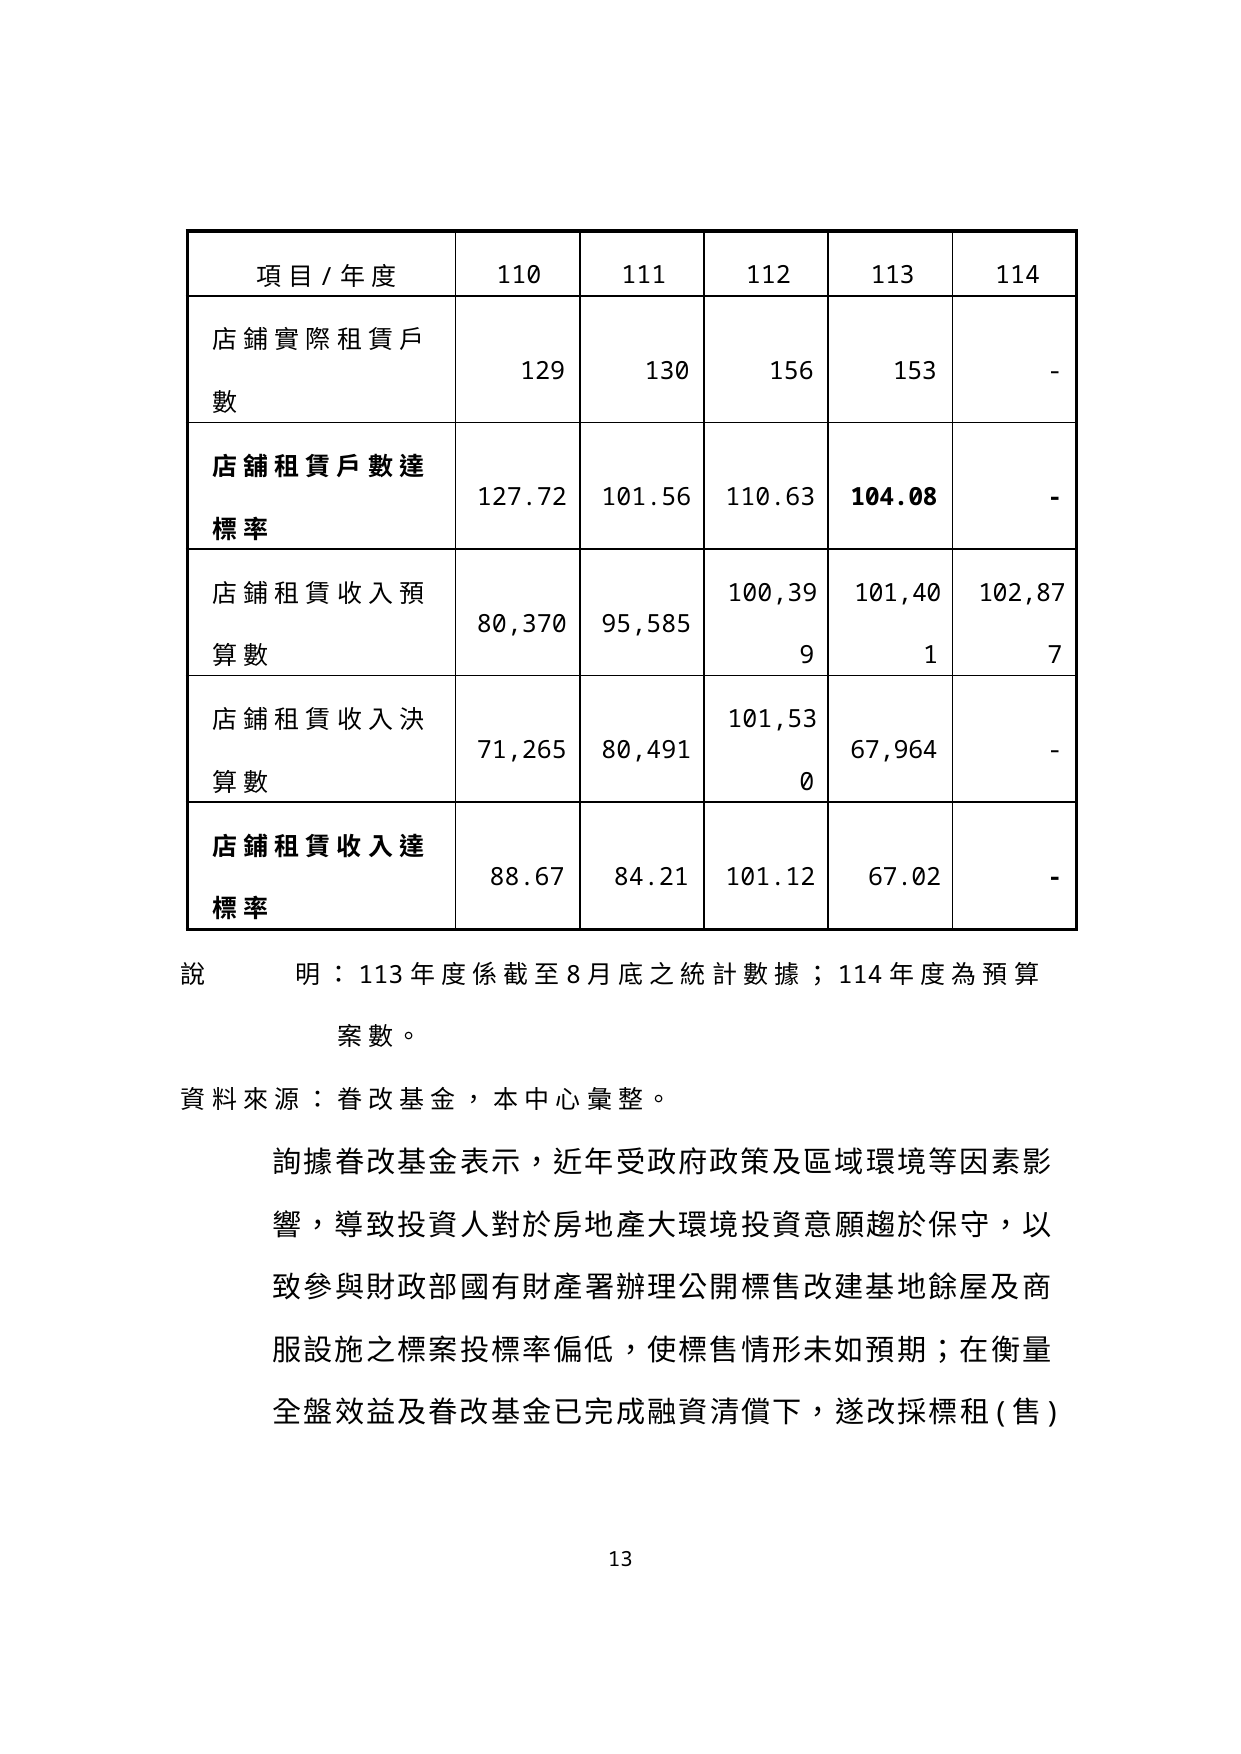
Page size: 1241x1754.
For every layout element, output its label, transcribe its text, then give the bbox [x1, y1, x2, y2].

table_header 114 [953, 233, 1075, 295]
table_cell 67.02 [829, 803, 952, 928]
text 說 明：113年度係截至8月底之統計數據；114年度為預算案數。 [174, 931, 1066, 1056]
table_cell 130 [581, 297, 703, 421]
table_cell 店鋪租賃收入預算數 [189, 550, 455, 674]
table_cell 101.56 [581, 423, 703, 548]
table_cell - [953, 803, 1075, 928]
table_cell - [953, 676, 1075, 801]
table_cell 127.72 [456, 423, 579, 548]
table_cell 67,964 [829, 676, 952, 801]
table_cell 101.12 [705, 803, 827, 928]
text 詢據眷改基金表示，近年受政府政策及區域環境等因素影響，導致投資人對於房地產大環境投資意願趨於保守，以致參與財政部國有財產署辦理公開標售改建基地餘屋及商服設施之標案投標率偏低，使標售情形未如預期；在衡量全盤效益及眷改基金已完成融資清償下，遂改採標租(售)併行多元活化作為，除避免空間閒置，亦可增加眷改基金效益。另113年度截至8月底餘屋租賃實際數低於預計數，主要係租賃契約到期後，租客無續租意願，該基金收回房屋後再行出租之空窗期所致。 [266, 1118, 1063, 1431]
table_cell - [953, 297, 1075, 421]
table_cell 102,877 [953, 550, 1075, 674]
table_cell 88.67 [456, 803, 579, 928]
table_cell 129 [456, 297, 579, 421]
table_header 項目/年度 [189, 233, 455, 295]
table_cell 100,399 [705, 550, 827, 674]
table_cell 80,370 [456, 550, 579, 674]
table_cell 71,265 [456, 676, 579, 801]
table_cell 101,401 [829, 550, 952, 674]
table_cell 104.08 [829, 423, 952, 548]
table_cell 101,530 [705, 676, 827, 801]
table_cell 店鋪實際租賃戶數 [189, 297, 455, 421]
table_cell 110.63 [705, 423, 827, 548]
table_header 111 [581, 233, 703, 295]
table_cell 95,585 [581, 550, 703, 674]
table_header 112 [705, 233, 827, 295]
table_cell - [953, 423, 1075, 548]
table_header 110 [456, 233, 579, 295]
table_cell 84.21 [581, 803, 703, 928]
text 資料來源：眷改基金，本中心彙整。 [174, 1056, 1077, 1118]
table_cell 80,491 [581, 676, 703, 801]
table_cell 店舖租賃戶數達標率 [189, 423, 455, 548]
table_cell 店鋪租賃收入決算數 [189, 676, 455, 801]
table_cell 156 [705, 297, 827, 421]
table_header 113 [829, 233, 952, 295]
table_cell 153 [829, 297, 952, 421]
table_cell 店鋪租賃收入達標率 [189, 803, 455, 928]
